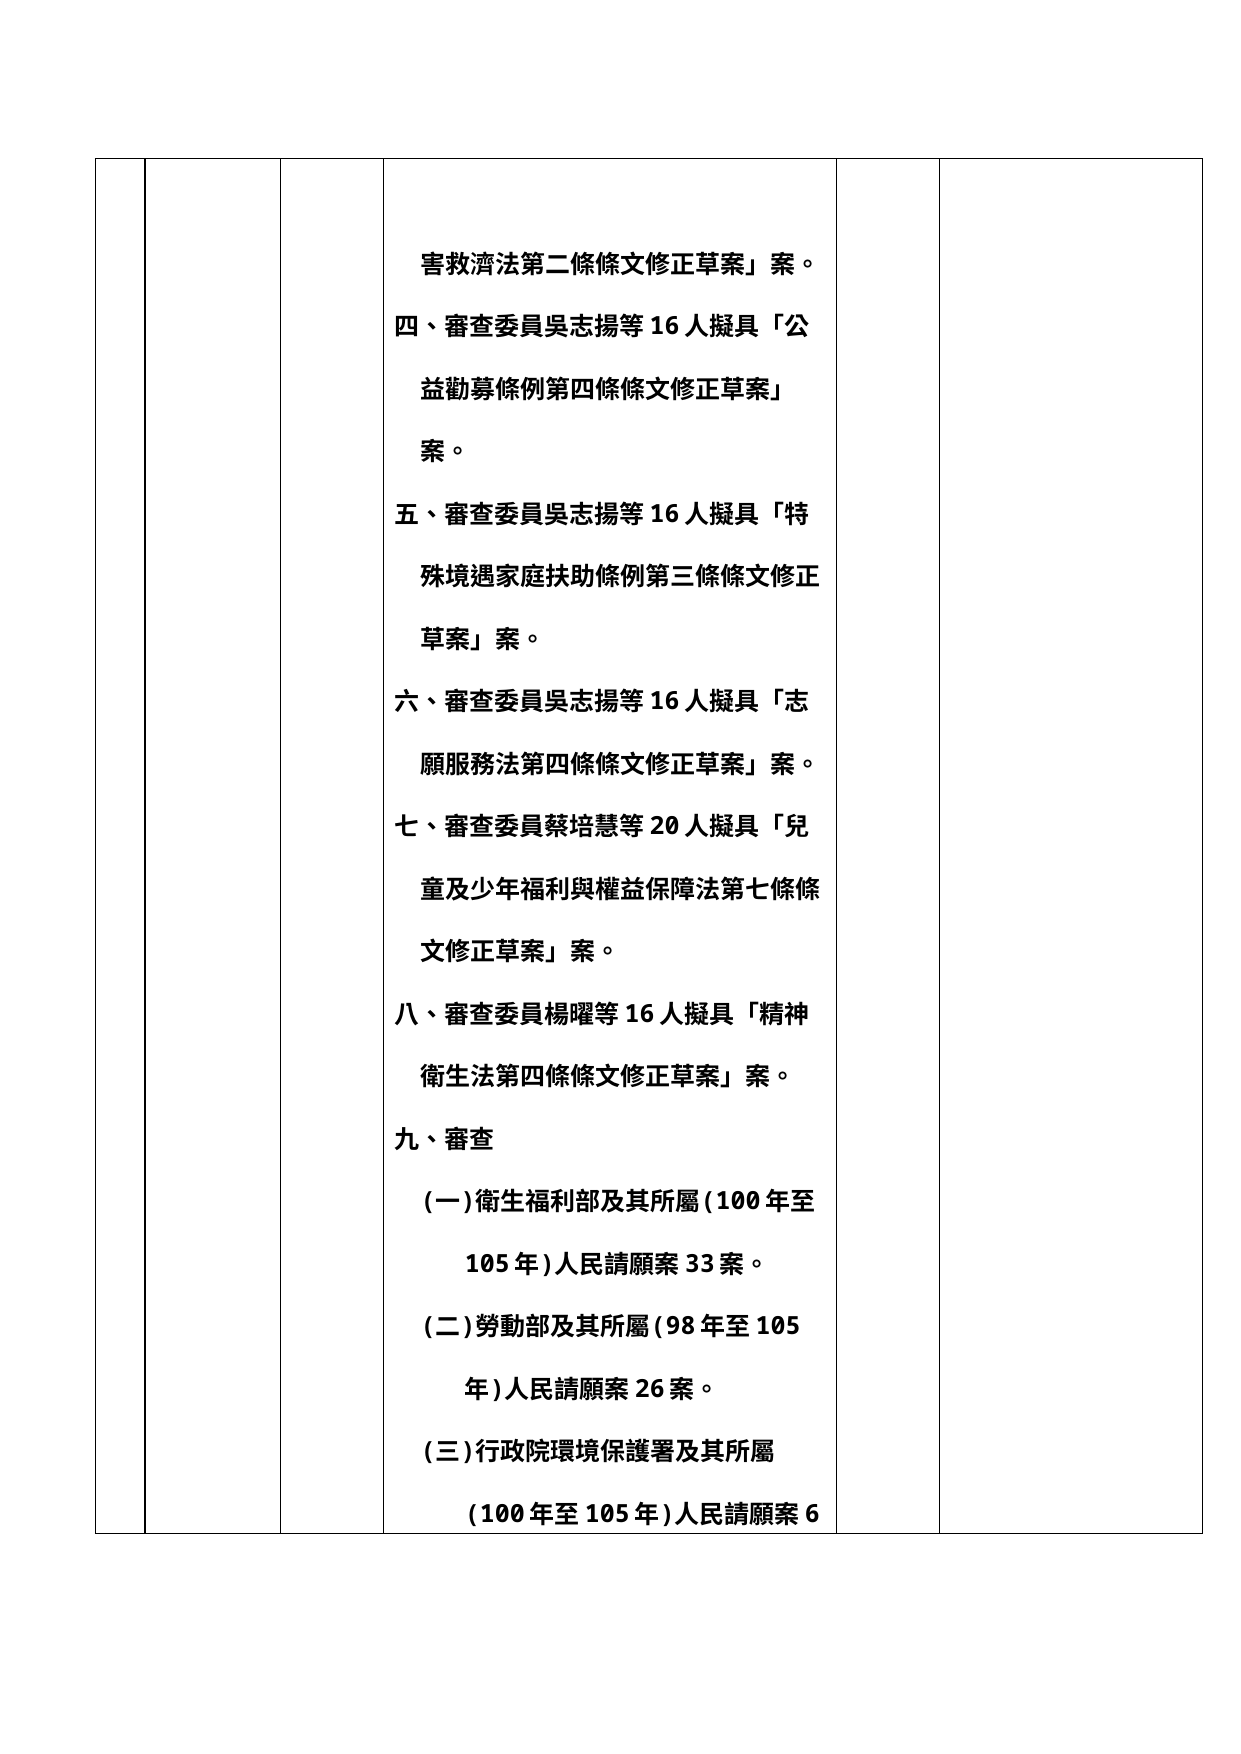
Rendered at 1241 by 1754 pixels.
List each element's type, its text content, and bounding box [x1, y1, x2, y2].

table_cell [940, 159, 1202, 1533]
table_cell [281, 159, 383, 1533]
table_cell [146, 159, 280, 1533]
table_cell [837, 159, 939, 1533]
table_cell [96, 159, 144, 1533]
table_cell 害救濟法第二條條文修正草案」案。 四、審查委員吳志揚等16人擬具「公益勸募條例第四條條文修正草案」案。 五、審查委員吳志揚等16人擬具「特殊境遇家庭扶助條例第三條條文修正草案」案。 六、審查委員吳志揚等16人擬具「志願服務法第四條條文修正草案」案。 七、審查委員蔡培慧等20人擬具「兒童及少年福利與權益保障法第七條條文修正草案」案。 八、審查委員楊曜等16人擬具「精神衛生法第四條條文修正草案」案。 九、審查 (一)衛生福利部及其所屬(100年至105年)人民請願案33案。 (二)勞動部及其所屬(98年至105年)人民請願案26案。 (三)行政院環境保護署及其所屬(100年至105年)人民請願案6 [384, 159, 836, 1533]
